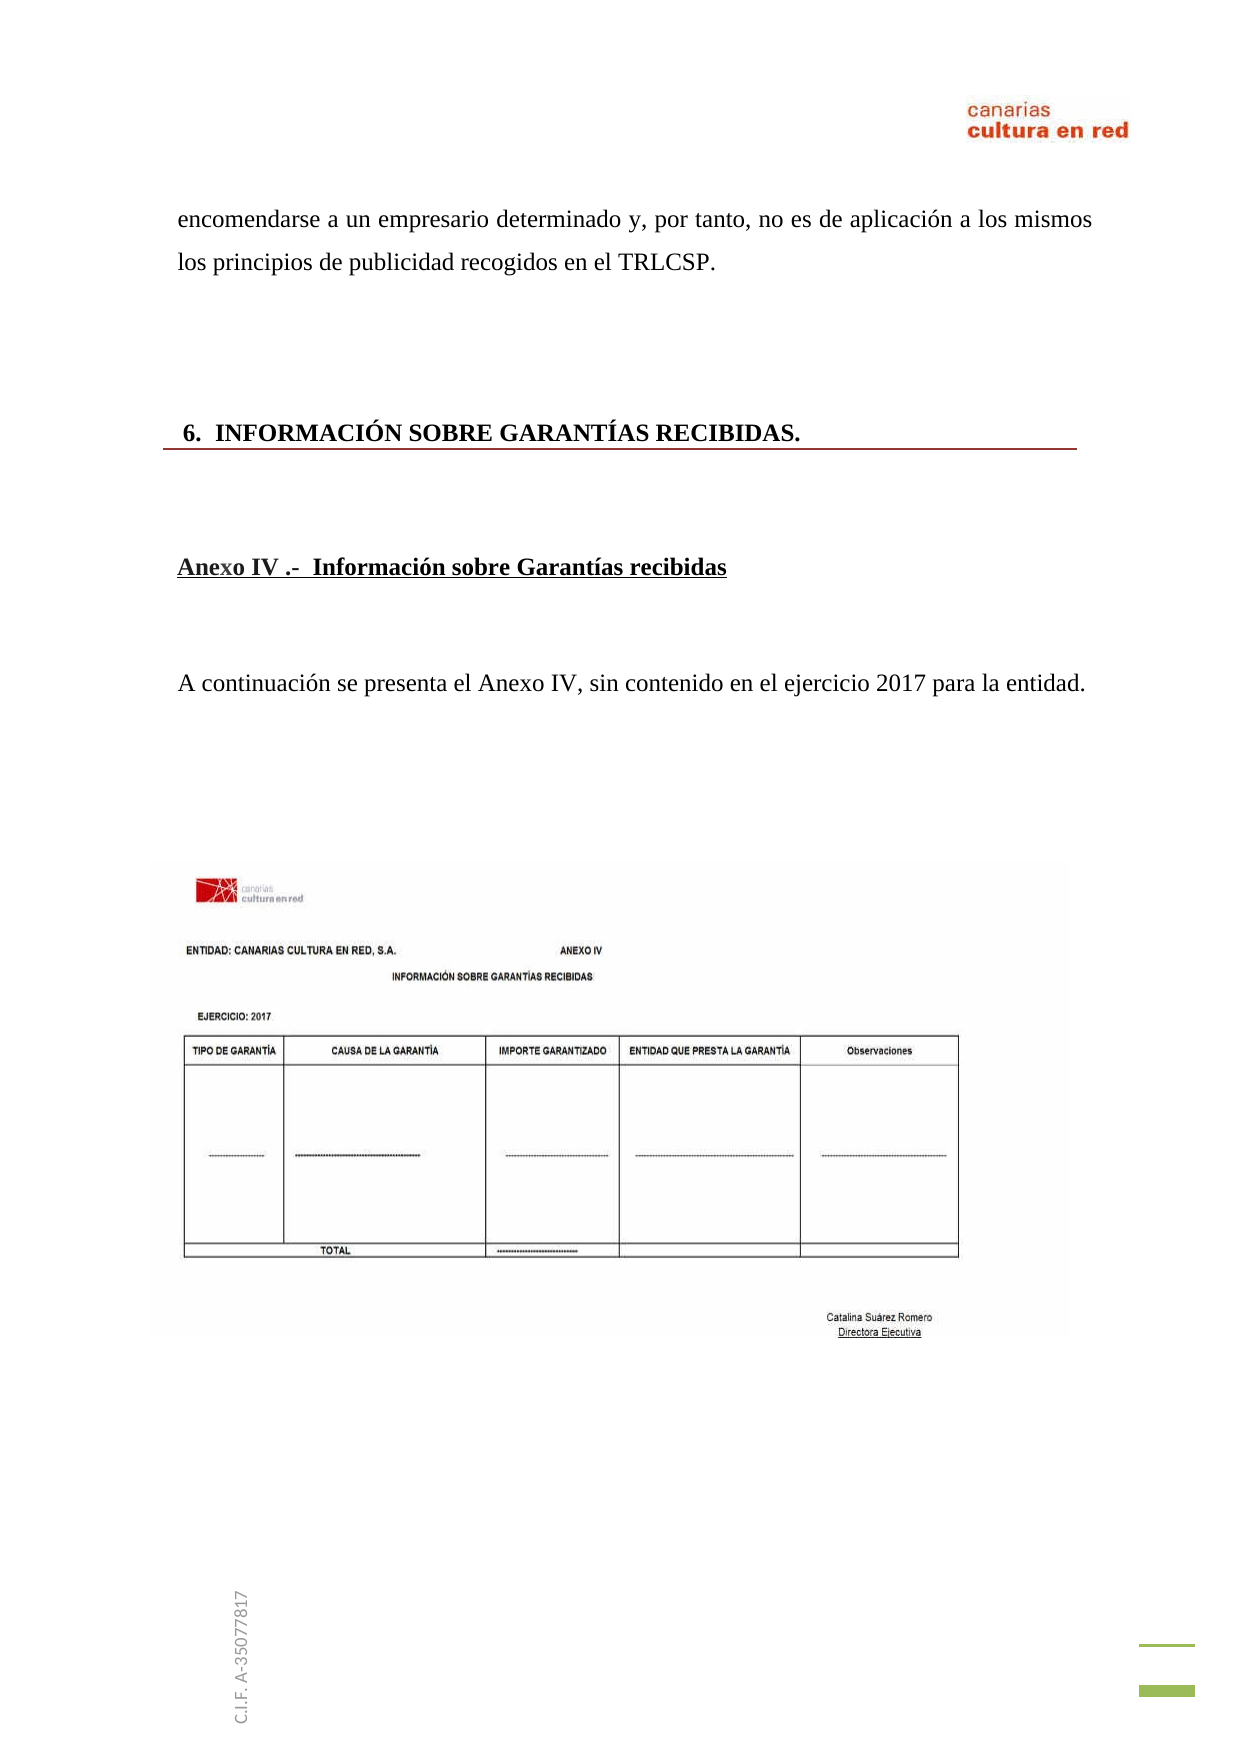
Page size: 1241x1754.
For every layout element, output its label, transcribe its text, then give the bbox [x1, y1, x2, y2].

text A continuación se presenta el Anexo IV, sin contenido en el ejercicio 2017 para la entidad. [177, 668, 1094, 697]
text encomendarse a un empresario determinado y, por tanto, no es de aplicación a los mismos los principios de publicidad recogidos en el TRLCSP. [177, 204, 1094, 275]
subtitle Anexo IV .- Información sobre Garantías recibidas [177, 552, 1100, 581]
text 6. INFORMACIÓN SOBRE GARANTÍAS RECIBIDAS. [183, 418, 1092, 447]
